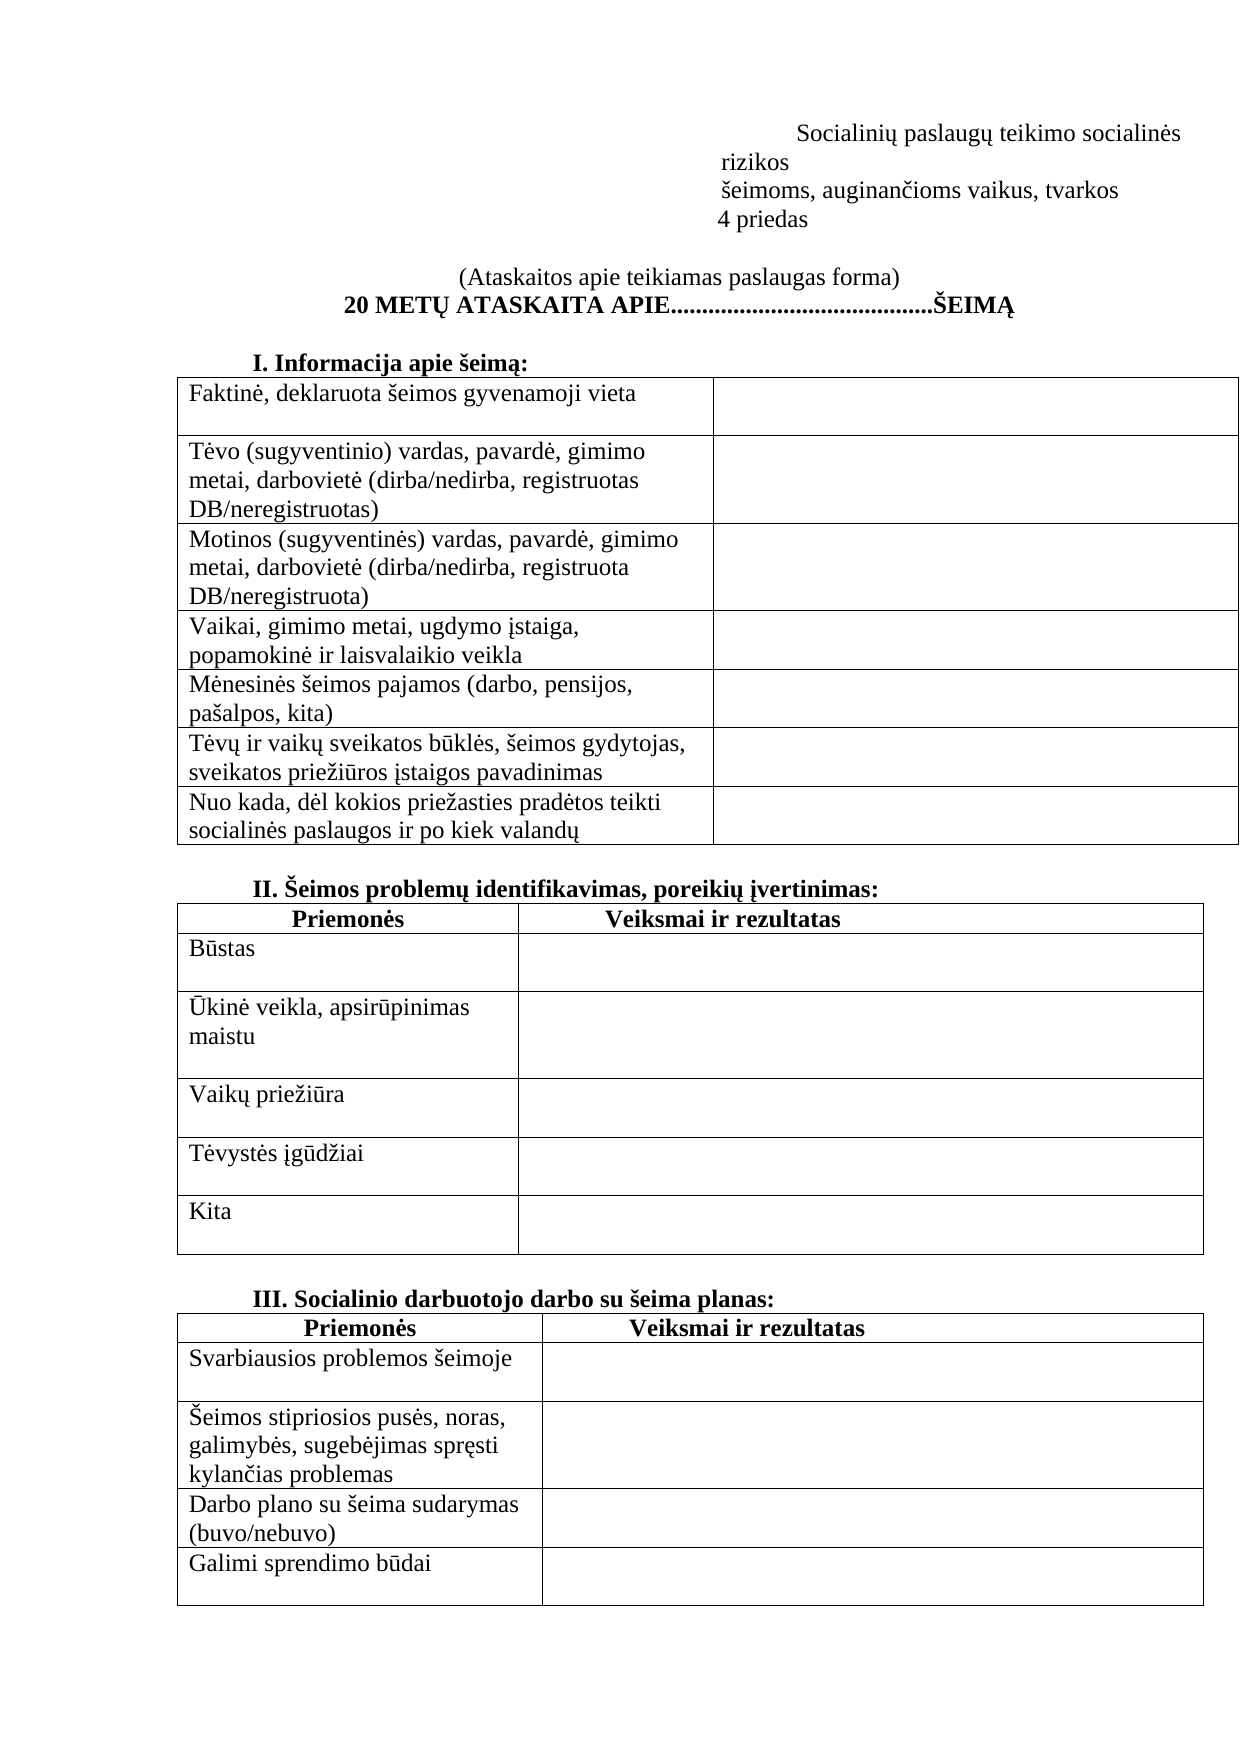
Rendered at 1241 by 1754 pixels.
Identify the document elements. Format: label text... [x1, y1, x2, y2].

table_cell [714, 611, 1238, 668]
text I. Informacija apie šeimą: [177, 348, 1181, 377]
table_cell [714, 436, 1238, 523]
table_cell [519, 934, 1203, 991]
text 20 METŲ ATASKAITA APIE..........................................ŠEIMĄ [177, 291, 1181, 319]
text Socialinių paslaugų teikimo socialinės rizikos [721, 118, 1181, 176]
table_header [714, 378, 1238, 435]
table_cell Tėvų ir vaikų sveikatos būklės, šeimos gydytojas, sveikatos priežiūros įstaigos pavadinimas [178, 728, 713, 786]
table_cell Tėvo (sugyventinio) vardas, pavardė, gimimo metai, darbovietė (dirba/nedirba, registruotas DB/neregistruotas) [178, 436, 713, 523]
table_header Veiksmai ir rezultatas [519, 904, 1203, 932]
table_cell [714, 524, 1238, 610]
table_cell Nuo kada, dėl kokios priežasties pradėtos teikti socialinės paslaugos ir po kiek valandų [178, 787, 713, 844]
text II. Šeimos problemų identifikavimas, poreikių įvertinimas: [177, 874, 1181, 903]
table_cell [519, 1079, 1203, 1137]
table_cell [714, 787, 1238, 844]
table_cell Šeimos stipriosios pusės, noras, galimybės, sugebėjimas spręsti kylančias problemas [178, 1402, 542, 1488]
text III. Socialinio darbuotojo darbo su šeima planas: [177, 1284, 1181, 1312]
table_cell [519, 1196, 1203, 1254]
table_cell Mėnesinės šeimos pajamos (darbo, pensijos, pašalpos, kita) [178, 670, 713, 727]
table_cell Galimi sprendimo būdai [178, 1548, 542, 1605]
table_cell Kita [178, 1196, 518, 1254]
text šeimoms, auginančioms vaikus, tvarkos [721, 176, 1181, 204]
text 4 priedas [582, 204, 1181, 233]
table_cell Būstas [178, 934, 518, 991]
table_header Priemonės [178, 904, 518, 932]
table_cell [714, 670, 1238, 727]
table_cell Vaikų priežiūra [178, 1079, 518, 1137]
table_cell [714, 728, 1238, 786]
table_cell Darbo plano su šeima sudarymas (buvo/nebuvo) [178, 1489, 542, 1547]
table_cell Motinos (sugyventinės) vardas, pavardė, gimimo metai, darbovietė (dirba/nedirba, registruota DB/neregistruota) [178, 524, 713, 610]
table_cell Svarbiausios problemos šeimoje [178, 1343, 542, 1401]
table_header Veiksmai ir rezultatas [543, 1314, 1203, 1342]
table_cell [543, 1548, 1203, 1605]
table_cell [543, 1402, 1203, 1488]
table_cell Vaikai, gimimo metai, ugdymo įstaiga, popamokinė ir laisvalaikio veikla [178, 611, 713, 668]
table_cell [519, 992, 1203, 1078]
table_cell Ūkinė veikla, apsirūpinimas maistu [178, 992, 518, 1078]
table_cell [543, 1489, 1203, 1547]
table_header Priemonės [178, 1314, 542, 1342]
table_cell [519, 1138, 1203, 1195]
table_header Faktinė, deklaruota šeimos gyvenamoji vieta [178, 378, 713, 435]
table_cell [543, 1343, 1203, 1401]
text (Ataskaitos apie teikiamas paslaugas forma) [177, 262, 1181, 291]
table_cell Tėvystės įgūdžiai [178, 1138, 518, 1195]
